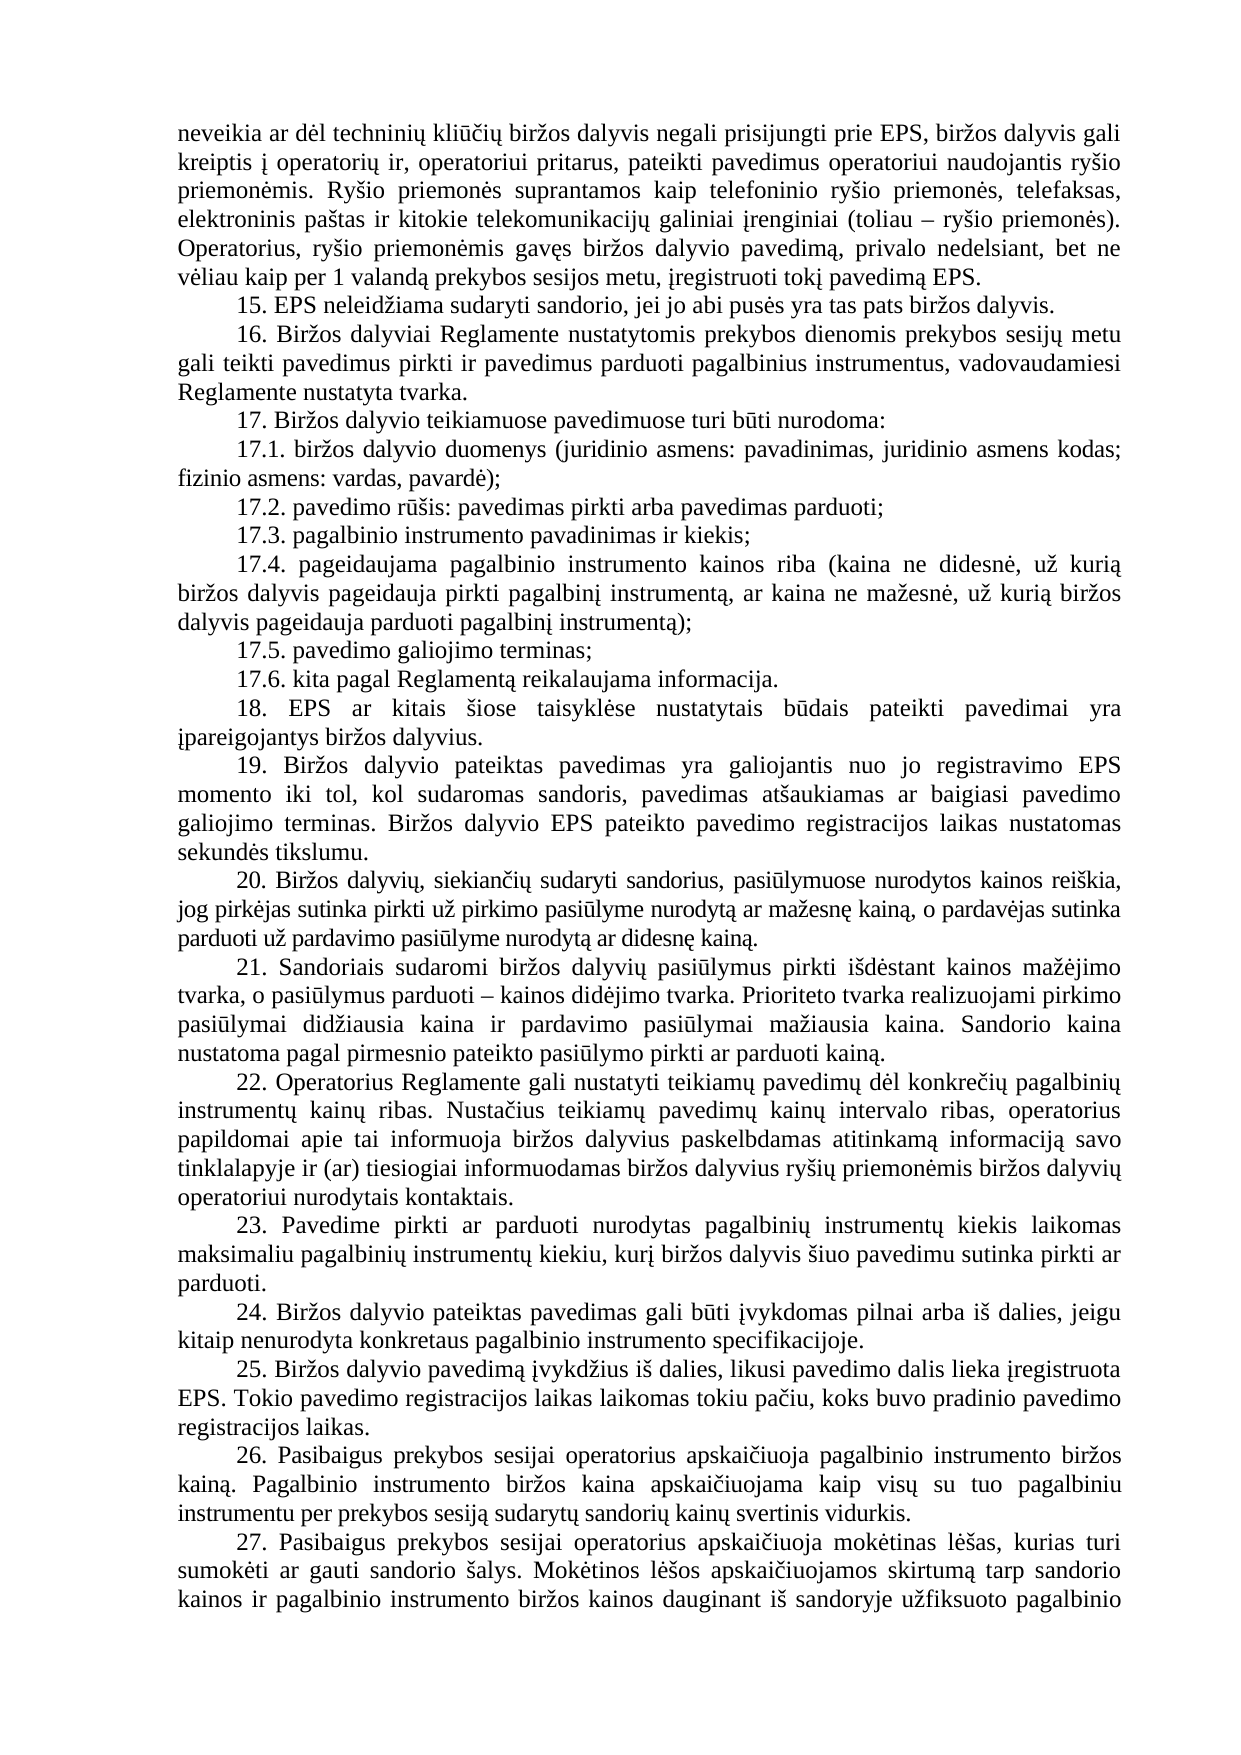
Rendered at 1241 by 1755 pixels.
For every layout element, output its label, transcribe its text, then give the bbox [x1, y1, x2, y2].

text 20. Biržos dalyvių, siekiančių sudaryti sandorius, pasiūlymuose nurodytos kainos reiškia, jog pirkėjas sutinka pirkti už pirkimo pasiūlyme nurodytą ar mažesnę kainą, o pardavėjas sutinka parduoti už pardavimo pasiūlyme nurodytą ar didesnę kainą. [177, 866, 1122, 952]
text 19. Biržos dalyvio pateiktas pavedimas yra galiojantis nuo jo registravimo EPS momento iki tol, kol sudaromas sandoris, pavedimas atšaukiamas ar baigiasi pavedimo galiojimo terminas. Biržos dalyvio EPS pateikto pavedimo registracijos laikas nustatomas sekundės tikslumu. [177, 751, 1122, 866]
text 27. Pasibaigus prekybos sesijai operatorius apskaičiuoja mokėtinas lėšas, kurias turi sumokėti ar gauti sandorio šalys. Mokėtinos lėšos apskaičiuojamos skirtumą tarp sandorio kainos ir pagalbinio instrumento biržos kainos dauginant iš sandoryje užfiksuoto pagalbinio [177, 1527, 1122, 1613]
text 22. Operatorius Reglamente gali nustatyti teikiamų pavedimų dėl konkrečių pagalbinių instrumentų kainų ribas. Nustačius teikiamų pavedimų kainų intervalo ribas, operatorius papildomai apie tai informuoja biržos dalyvius paskelbdamas atitinkamą informaciją savo tinklalapyje ir (ar) tiesiogiai informuodamas biržos dalyvius ryšių priemonėmis biržos dalyvių operatoriui nurodytais kontaktais. [177, 1067, 1122, 1211]
text 17.6. kita pagal Reglamentą reikalaujama informacija. [177, 664, 1122, 693]
text 18. EPS ar kitais šiose taisyklėse nustatytais būdais pateikti pavedimai yra įpareigojantys biržos dalyvius. [177, 693, 1122, 751]
text 23. Pavedime pirkti ar parduoti nurodytas pagalbinių instrumentų kiekis laikomas maksimaliu pagalbinių instrumentų kiekiu, kurį biržos dalyvis šiuo pavedimu sutinka pirkti ar parduoti. [177, 1211, 1122, 1297]
text 16. Biržos dalyviai Reglamente nustatytomis prekybos dienomis prekybos sesijų metu gali teikti pavedimus pirkti ir pavedimus parduoti pagalbinius instrumentus, vadovaudamiesi Reglamente nustatyta tvarka. [177, 319, 1122, 406]
text 17.5. pavedimo galiojimo terminas; [177, 636, 1122, 664]
text 24. Biržos dalyvio pateiktas pavedimas gali būti įvykdomas pilnai arba iš dalies, jeigu kitaip nenurodyta konkretaus pagalbinio instrumento specifikacijoje. [177, 1297, 1122, 1354]
text 17.3. pagalbinio instrumento pavadinimas ir kiekis; [177, 521, 1122, 549]
text 25. Biržos dalyvio pavedimą įvykdžius iš dalies, likusi pavedimo dalis lieka įregistruota EPS. Tokio pavedimo registracijos laikas laikomas tokiu pačiu, koks buvo pradinio pavedimo registracijos laikas. [177, 1354, 1122, 1441]
text 17.4. pageidaujama pagalbinio instrumento kainos riba (kaina ne didesnė, už kurią biržos dalyvis pageidauja pirkti pagalbinį instrumentą, ar kaina ne mažesnė, už kurią biržos dalyvis pageidauja parduoti pagalbinį instrumentą); [177, 549, 1122, 636]
text 17.1. biržos dalyvio duomenys (juridinio asmens: pavadinimas, juridinio asmens kodas; fizinio asmens: vardas, pavardė); [177, 434, 1122, 492]
text 17. Biržos dalyvio teikiamuose pavedimuose turi būti nurodoma: [177, 406, 1122, 434]
text 21. Sandoriais sudaromi biržos dalyvių pasiūlymus pirkti išdėstant kainos mažėjimo tvarka, o pasiūlymus parduoti – kainos didėjimo tvarka. Prioriteto tvarka realizuojami pirkimo pasiūlymai didžiausia kaina ir pardavimo pasiūlymai mažiausia kaina. Sandorio kaina nustatoma pagal pirmesnio pateikto pasiūlymo pirkti ar parduoti kainą. [177, 952, 1122, 1067]
text 26. Pasibaigus prekybos sesijai operatorius apskaičiuoja pagalbinio instrumento biržos kainą. Pagalbinio instrumento biržos kaina apskaičiuojama kaip visų su tuo pagalbiniu instrumentu per prekybos sesiją sudarytų sandorių kainų svertinis vidurkis. [177, 1441, 1122, 1527]
text 17.2. pavedimo rūšis: pavedimas pirkti arba pavedimas parduoti; [177, 492, 1122, 521]
text 15. EPS neleidžiama sudaryti sandorio, jei jo abi pusės yra tas pats biržos dalyvis. [177, 291, 1122, 319]
text neveikia ar dėl techninių kliūčių biržos dalyvis negali prisijungti prie EPS, biržos dalyvis gali kreiptis į operatorių ir, operatoriui pritarus, pateikti pavedimus operatoriui naudojantis ryšio priemonėmis. Ryšio priemonės suprantamos kaip telefoninio ryšio priemonės, telefaksas, elektroninis paštas ir kitokie telekomunikacijų galiniai įrenginiai (toliau – ryšio priemonės). Operatorius, ryšio priemonėmis gavęs biržos dalyvio pavedimą, privalo nedelsiant, bet ne vėliau kaip per 1 valandą prekybos sesijos metu, įregistruoti tokį pavedimą EPS. [177, 118, 1122, 291]
